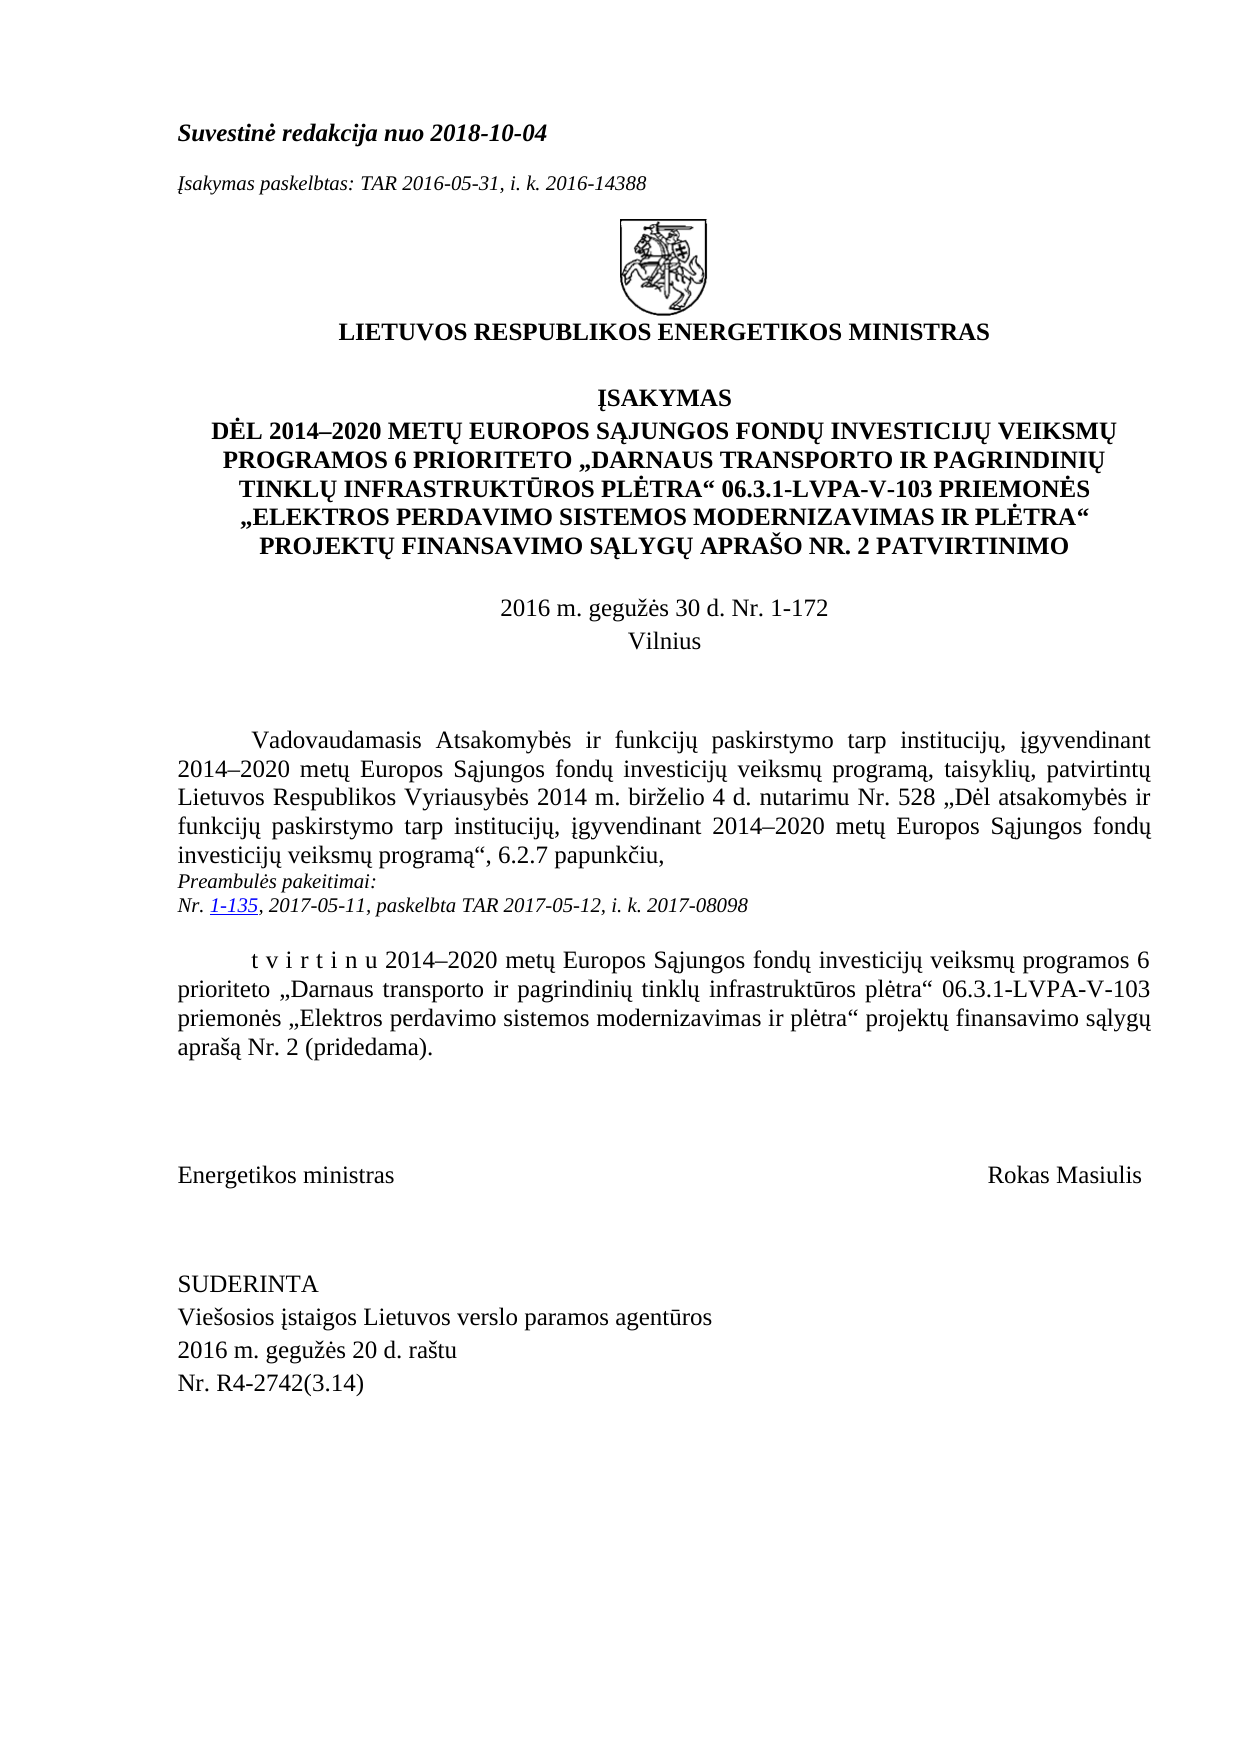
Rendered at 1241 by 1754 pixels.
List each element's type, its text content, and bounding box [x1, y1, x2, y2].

text Nr. R4-2742(3.14) [177, 1368, 1152, 1397]
text t v i r t i n u 2014–2020 metų Europos Sąjungos fondų investicijų veiksmų programos 6 prioriteto „Darnaus transporto ir pagrindinių tinklų infrastruktūros plėtra“ 06.3.1-LVPA-V-103 priemonės „Elektros perdavimo sistemos modernizavimas ir plėtra“ projektų finansavimo sąlygų aprašą Nr. 2 (pridedama). [177, 946, 1152, 1061]
text DĖL 2014–2020 METŲ EUROPOS SĄJUNGOS FONDŲ INVESTICIJŲ VEIKSMŲ PROGRAMOS 6 PRIORITETO „DARNAUS TRANSPORTO IR PAGRINDINIŲ TINKLŲ INFRASTRUKTŪROS PLĖTRA“ 06.3.1-LVPA-V-103 priemonės „Elektros perdavimo sistemos modernizavimas ir plėtra“ PROJEKTŲ FINANSAVIMO SĄLYGŲ APRAŠO Nr. 2 PATVIRTINIMO [177, 416, 1152, 560]
text Viešosios įstaigos Lietuvos verslo paramos agentūros [177, 1302, 1152, 1331]
text Įsakymas paskelbtas: TAR 2016-05-31, i. k. 2016-14388 [177, 171, 1152, 195]
text LIETUVOS RESPUBLIKOS energetikos MINISTRAS [177, 317, 1152, 346]
text Suvestinė redakcija nuo 2018-10-04 [177, 118, 1152, 147]
text Energetikos ministras Rokas Masiulis [177, 1160, 1152, 1188]
text Vadovaudamasis Atsakomybės ir funkcijų paskirstymo tarp institucijų, įgyvendinant 2014–2020 metų Europos Sąjungos fondų investicijų veiksmų programą, taisyklių, patvirtintų Lietuvos Respublikos Vyriausybės 2014 m. birželio 4 d. nutarimu Nr. 528 „Dėl atsakomybės ir funkcijų paskirstymo tarp institucijų, įgyvendinant 2014–2020 metų Europos Sąjungos fondų investicijų veiksmų programą“, 6.2.7 papunkčiu, [177, 725, 1152, 869]
text Vilnius [177, 626, 1152, 655]
text Preambulės pakeitimai: [177, 869, 1152, 893]
text 2016 m. gegužės 20 d. raštu [177, 1335, 1152, 1364]
text 2016 m. gegužės 30 d. Nr. 1-172 [177, 593, 1152, 622]
text ĮSAKYMAS [177, 383, 1152, 412]
text Nr. 1-135, 2017-05-11, paskelbta TAR 2017-05-12, i. k. 2017-08098 [177, 893, 1152, 917]
text SUDERINTA [177, 1269, 1152, 1298]
